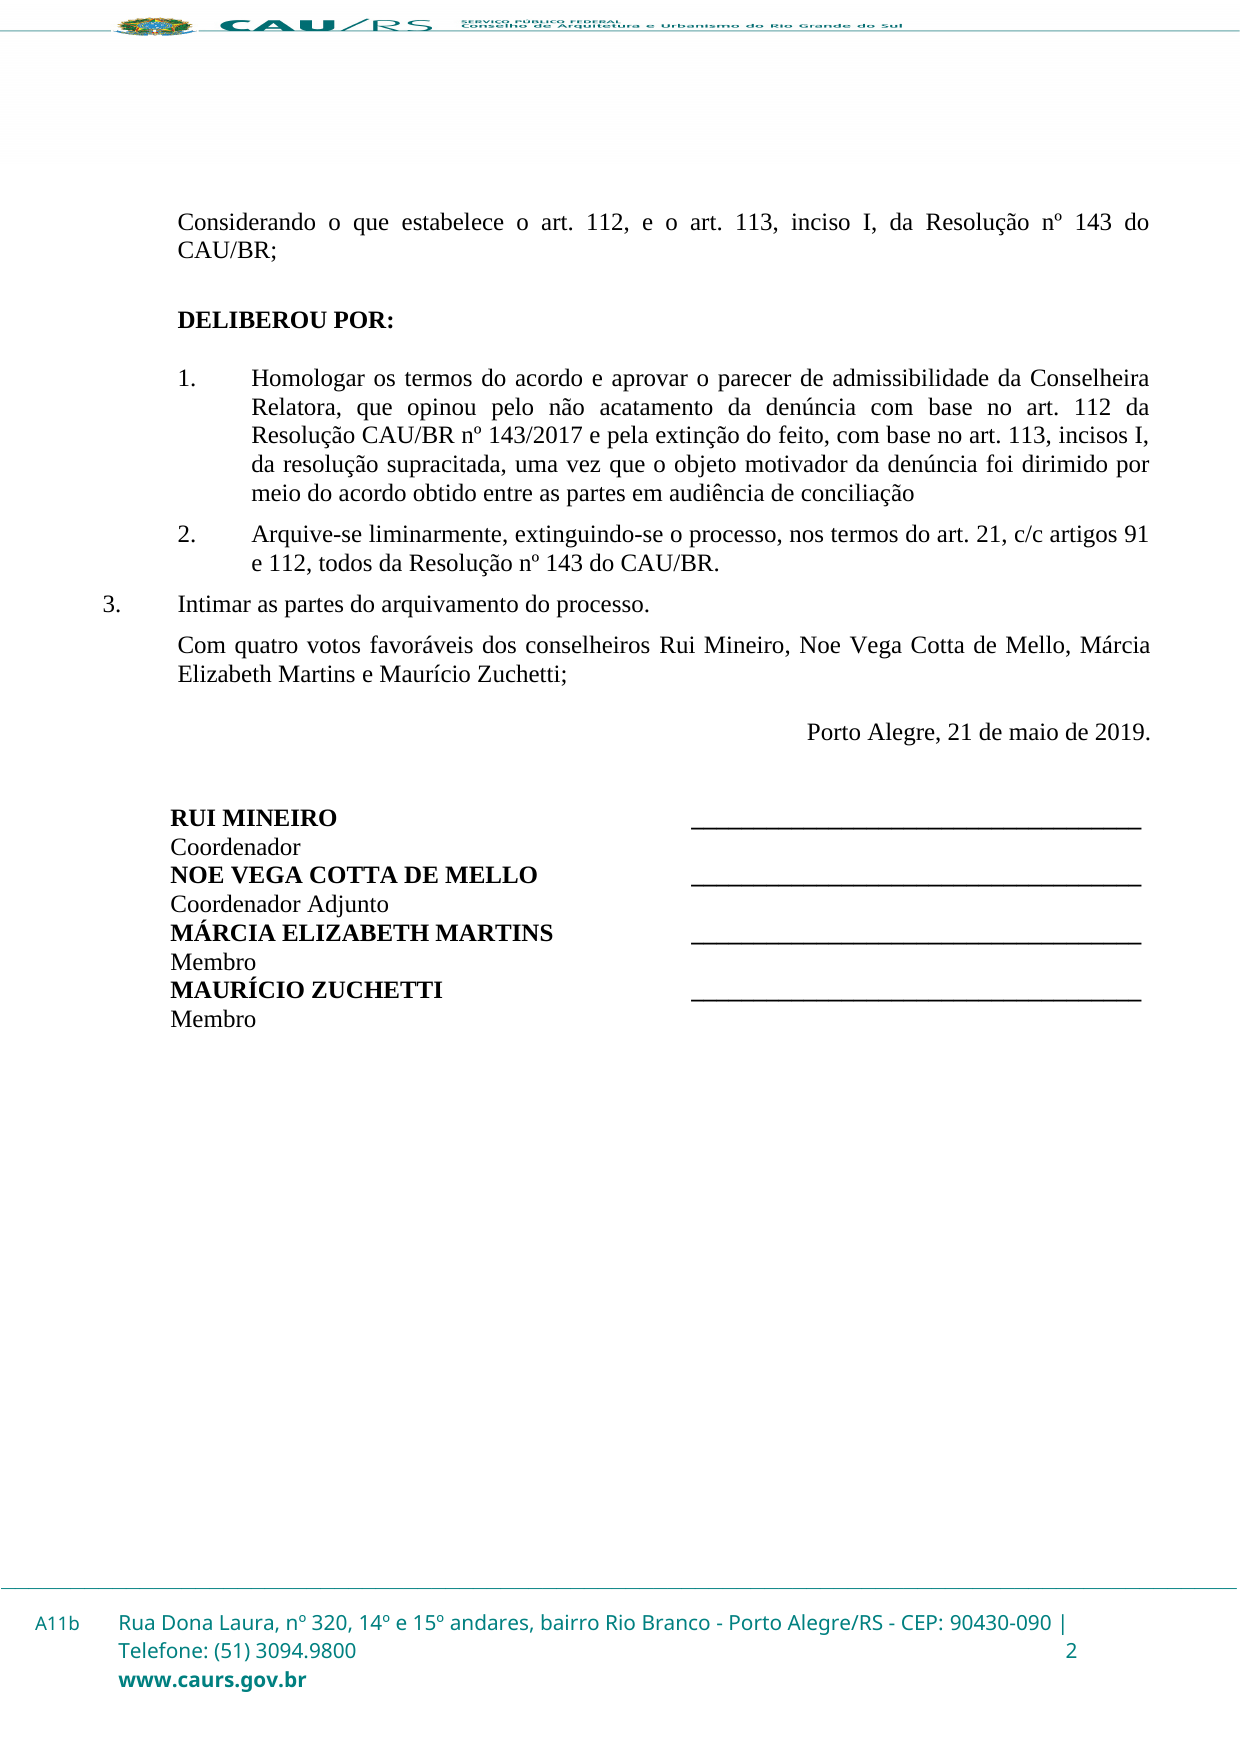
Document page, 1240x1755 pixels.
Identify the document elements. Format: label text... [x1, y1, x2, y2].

table_cell ____________________________________ [669, 861, 1163, 918]
table_cell [669, 1033, 1163, 1062]
table_header RUI MINEIRO Coordenador [159, 803, 669, 861]
text Porto Alegre, 21 de maio de 2019. [177, 717, 1151, 746]
table_cell MÁRCIA ELIZABETH MARTINS Membro [159, 918, 669, 976]
table_cell NOE VEGA COTTA DE MELLO Coordenador Adjunto [159, 861, 669, 918]
list Arquive-se liminarmente, extinguindo-se o processo, nos termos do art. 21, c/c artigos 91 e 112, todos da Resolução nº 143 do CAU/BR. [177, 519, 1151, 577]
table_cell ____________________________________ [669, 918, 1163, 976]
table_cell ____________________________________ [669, 976, 1163, 1033]
table_cell [159, 1033, 669, 1062]
text Considerando o que estabelece o art. 112, e o art. 113, inciso I, da Resolução nº 143 do CAU/BR; [177, 207, 1151, 264]
list Homologar os termos do acordo e aprovar o parecer de admissibilidade da Conselheira Relatora, que opinou pelo não acatamento da denúncia com base no art. 112 da Resolução CAU/BR nº 143/2017 e pela extinção do feito, com base no art. 113, incisos I, da resolução supracitada, uma vez que o objeto motivador da denúncia foi dirimido por meio do acordo obtido entre as partes em audiência de conciliação [177, 363, 1151, 507]
text Com quatro votos favoráveis dos conselheiros Rui Mineiro, Noe Vega Cotta de Mello, Márcia Elizabeth Martins e Maurício Zuchetti; [177, 631, 1151, 688]
text DELIBEROU POR: [177, 306, 1151, 334]
table_cell MAURÍCIO ZUCHETTI Membro [159, 976, 669, 1033]
table_header ____________________________________ [669, 803, 1163, 861]
list Intimar as partes do arquivamento do processo. [102, 589, 1151, 618]
